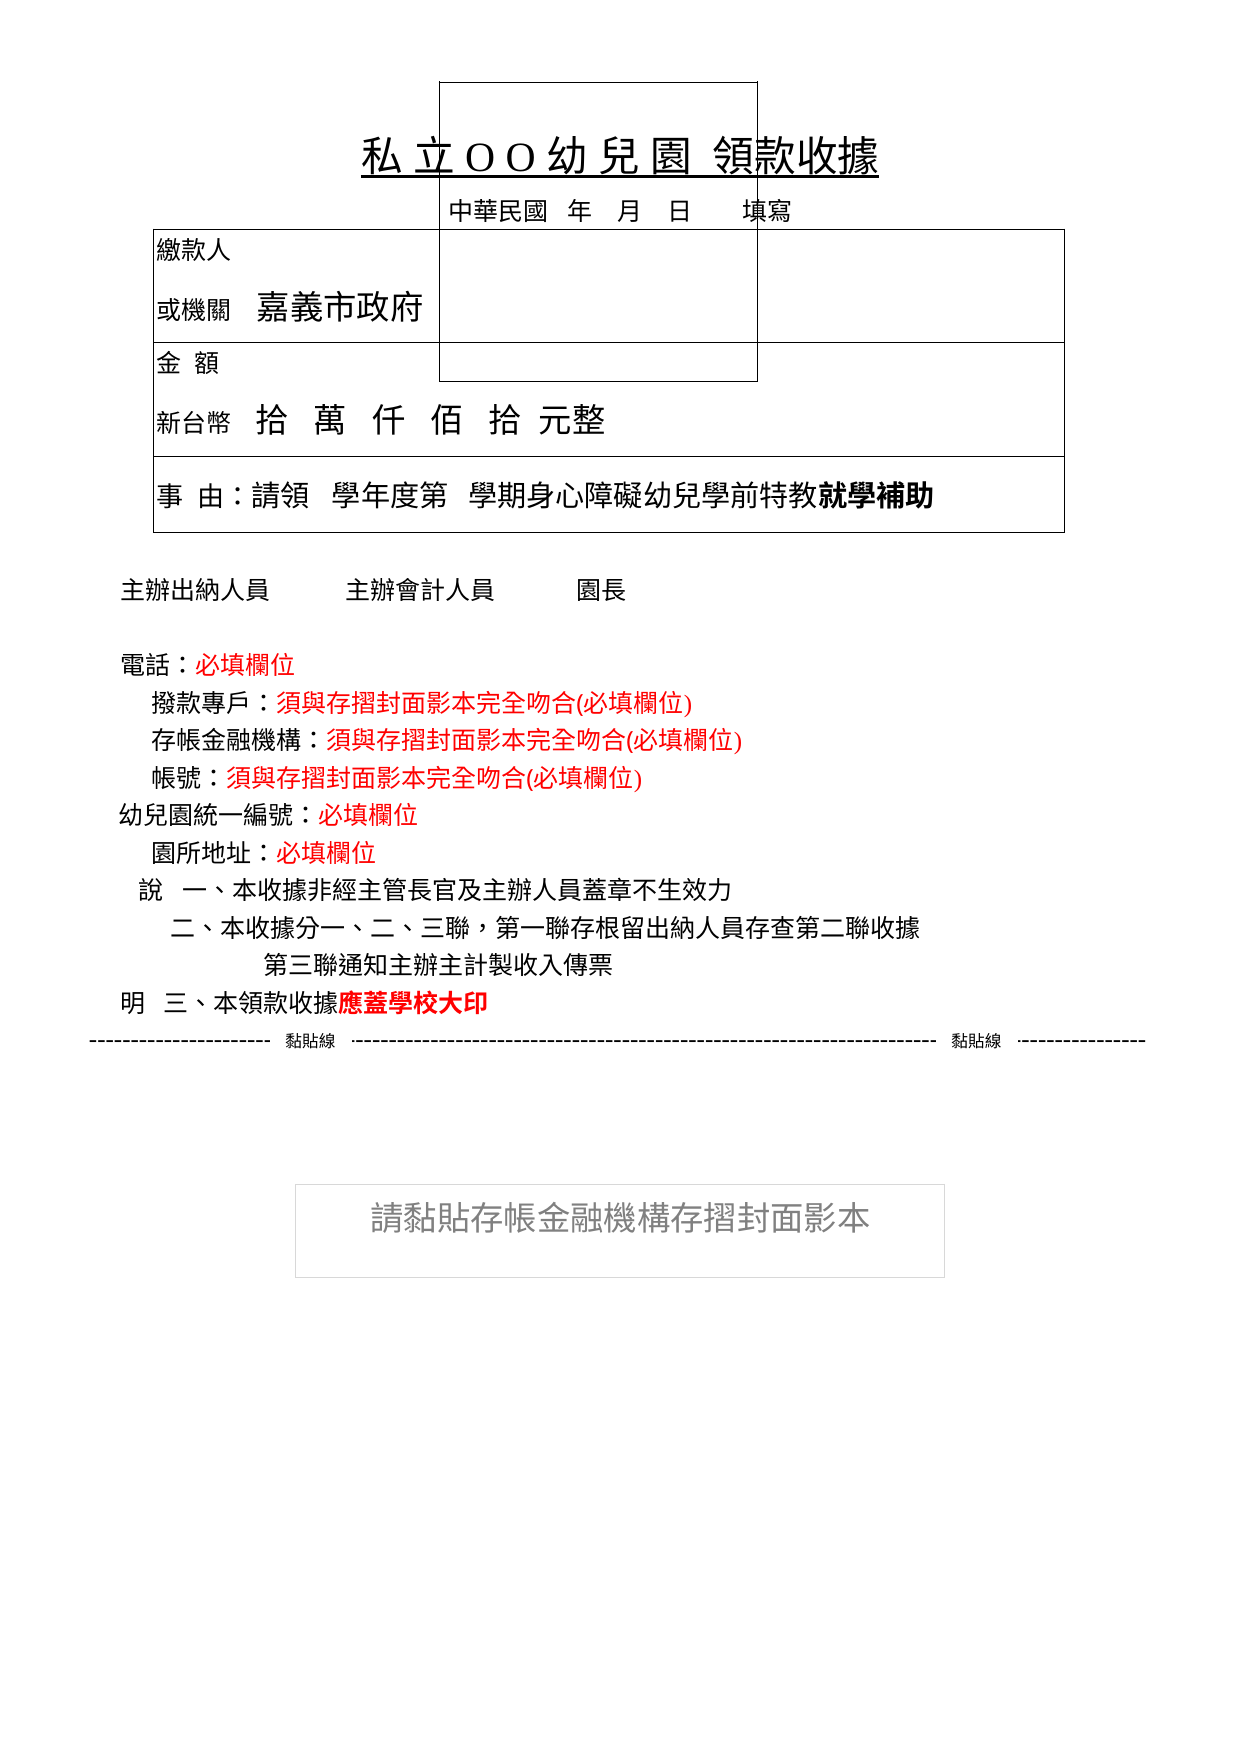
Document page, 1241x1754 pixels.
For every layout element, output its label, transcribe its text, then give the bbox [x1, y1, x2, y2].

table_header 繳款人 或機關 嘉義市政府 [154, 230, 439, 342]
text 主辦出納人員 主辦會計人員 園長 [89, 570, 1152, 608]
table_cell 金 額 新台幣 拾 萬 仟 佰 拾 元整 [154, 343, 1064, 456]
text 中華民國 年 月 日 填寫 [89, 191, 439, 228]
text 黏貼線 [285, 1028, 337, 1053]
text 二、本收據分一、二、三聯，第一聯存根留出納人員存查第二聯收據 [126, 908, 1152, 945]
text 說 一、本收據非經主管長官及主辦人員蓋章不生效力 [126, 870, 1152, 908]
text 中華民國 年 月 日 填寫 [758, 191, 1152, 228]
text 電話：必填欄位 [89, 645, 1152, 683]
text 私 立 O O 幼 兒 園 領款收據 [440, 178, 757, 191]
text 第三聯通知主辦主計製收入傳票 [89, 945, 1152, 983]
table_header [440, 230, 757, 342]
table_header [758, 230, 1064, 342]
text 私 立 O O 幼 兒 園 領款收據 [89, 116, 439, 191]
table_cell 事 由：請領 學年度第 學期身心障礙幼兒學前特教就學補助 [154, 457, 1064, 532]
text 請黏貼存帳金融機構存摺封面影本 [311, 1192, 929, 1240]
text 園所地址：必填欄位 [151, 833, 1152, 870]
text 私 立 O O 幼 兒 園 領款收據 [440, 116, 757, 175]
text 私 立 O O 幼 兒 園 領款收據 [758, 116, 1152, 191]
text 帳號：須與存摺封面影本完全吻合(必填欄位) [89, 758, 1152, 795]
text 黏貼線 [951, 1028, 1003, 1053]
text ------------------------------------------------------------------------------------------------------------------------------- [89, 1020, 1152, 1077]
text 存帳金融機構：須與存摺封面影本完全吻合(必填欄位) [89, 720, 1152, 758]
text 撥款專戶：須與存摺封面影本完全吻合(必填欄位) [89, 683, 1152, 720]
text 中華民國 年 月 日 填寫 [440, 191, 757, 228]
text 明 三、本領款收據應蓋學校大印 [89, 983, 1152, 1020]
text 幼兒園統一編號：必填欄位 [89, 795, 1152, 833]
